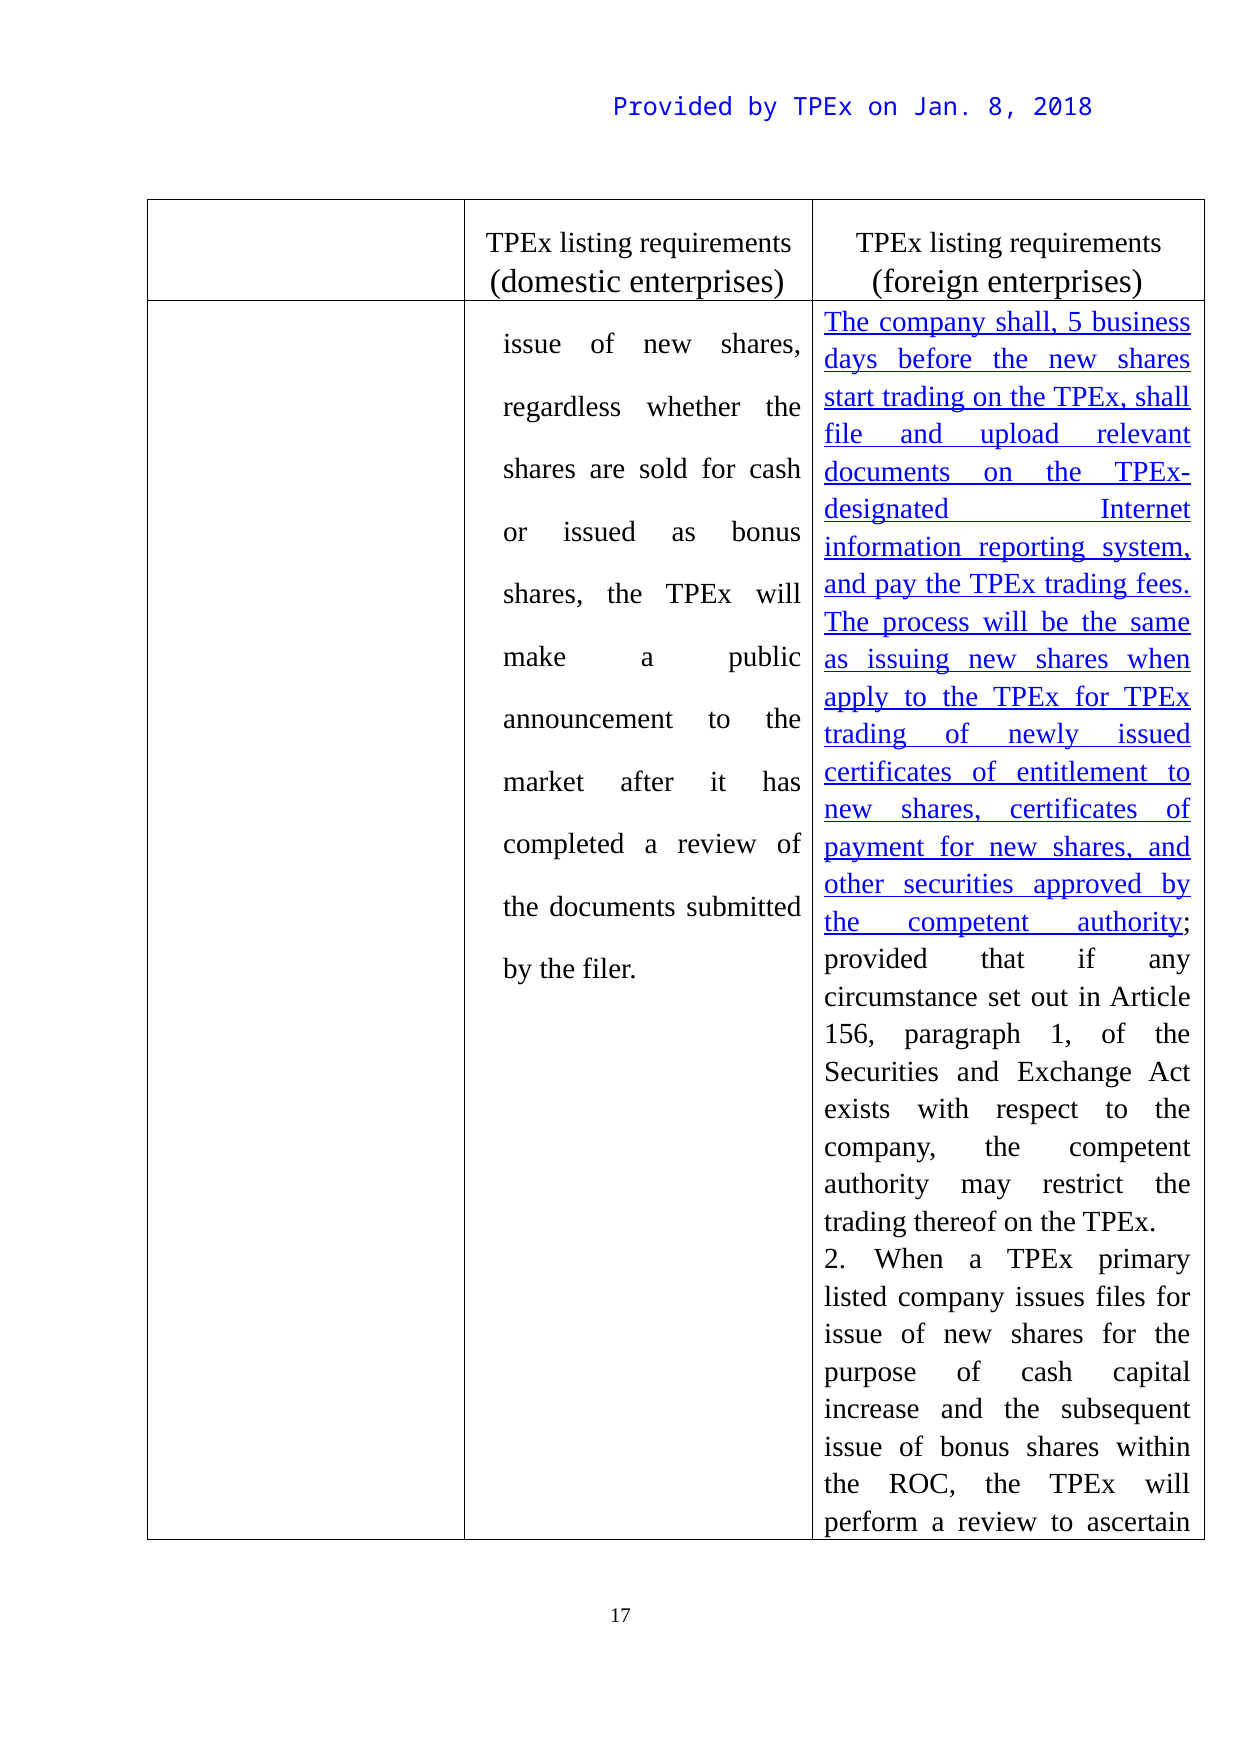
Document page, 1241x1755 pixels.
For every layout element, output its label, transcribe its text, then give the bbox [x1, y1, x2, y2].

table_header TPEx listing requirements (domestic enterprises) [465, 200, 812, 300]
table_header [148, 200, 464, 300]
table_cell issue of new shares, regardless whether the shares are sold for cash or issued as bonus shares, the TPEx will make a public announcement to the market after it has completed a review of the documents submitted by the filer. [465, 301, 812, 1539]
table_cell [148, 301, 464, 1539]
table_header TPEx listing requirements (foreign enterprises) [813, 200, 1204, 300]
table_cell The company shall, 5 business days before the new shares start trading on the TPEx, shall file and upload relevant documents on the TPEx-designated Internet information reporting system, and pay the TPEx trading fees. The process will be the same as issuing new shares when apply to the TPEx for TPEx trading of newly issued certificates of entitlement to new shares, certificates of payment for new shares, and other securities approved by the competent authority; provided that if any circumstance set out in Article 156, paragraph 1, of the Securities and Exchange Act exists with respect to the company, the competent authority may restrict the trading thereof on the TPEx. When a TPEx primary listed company issues files for issue of new shares for the purpose of cash capital increase and the subsequent issue of bonus shares within the ROC, the TPEx will perform a review to ascertain [813, 301, 1204, 1539]
